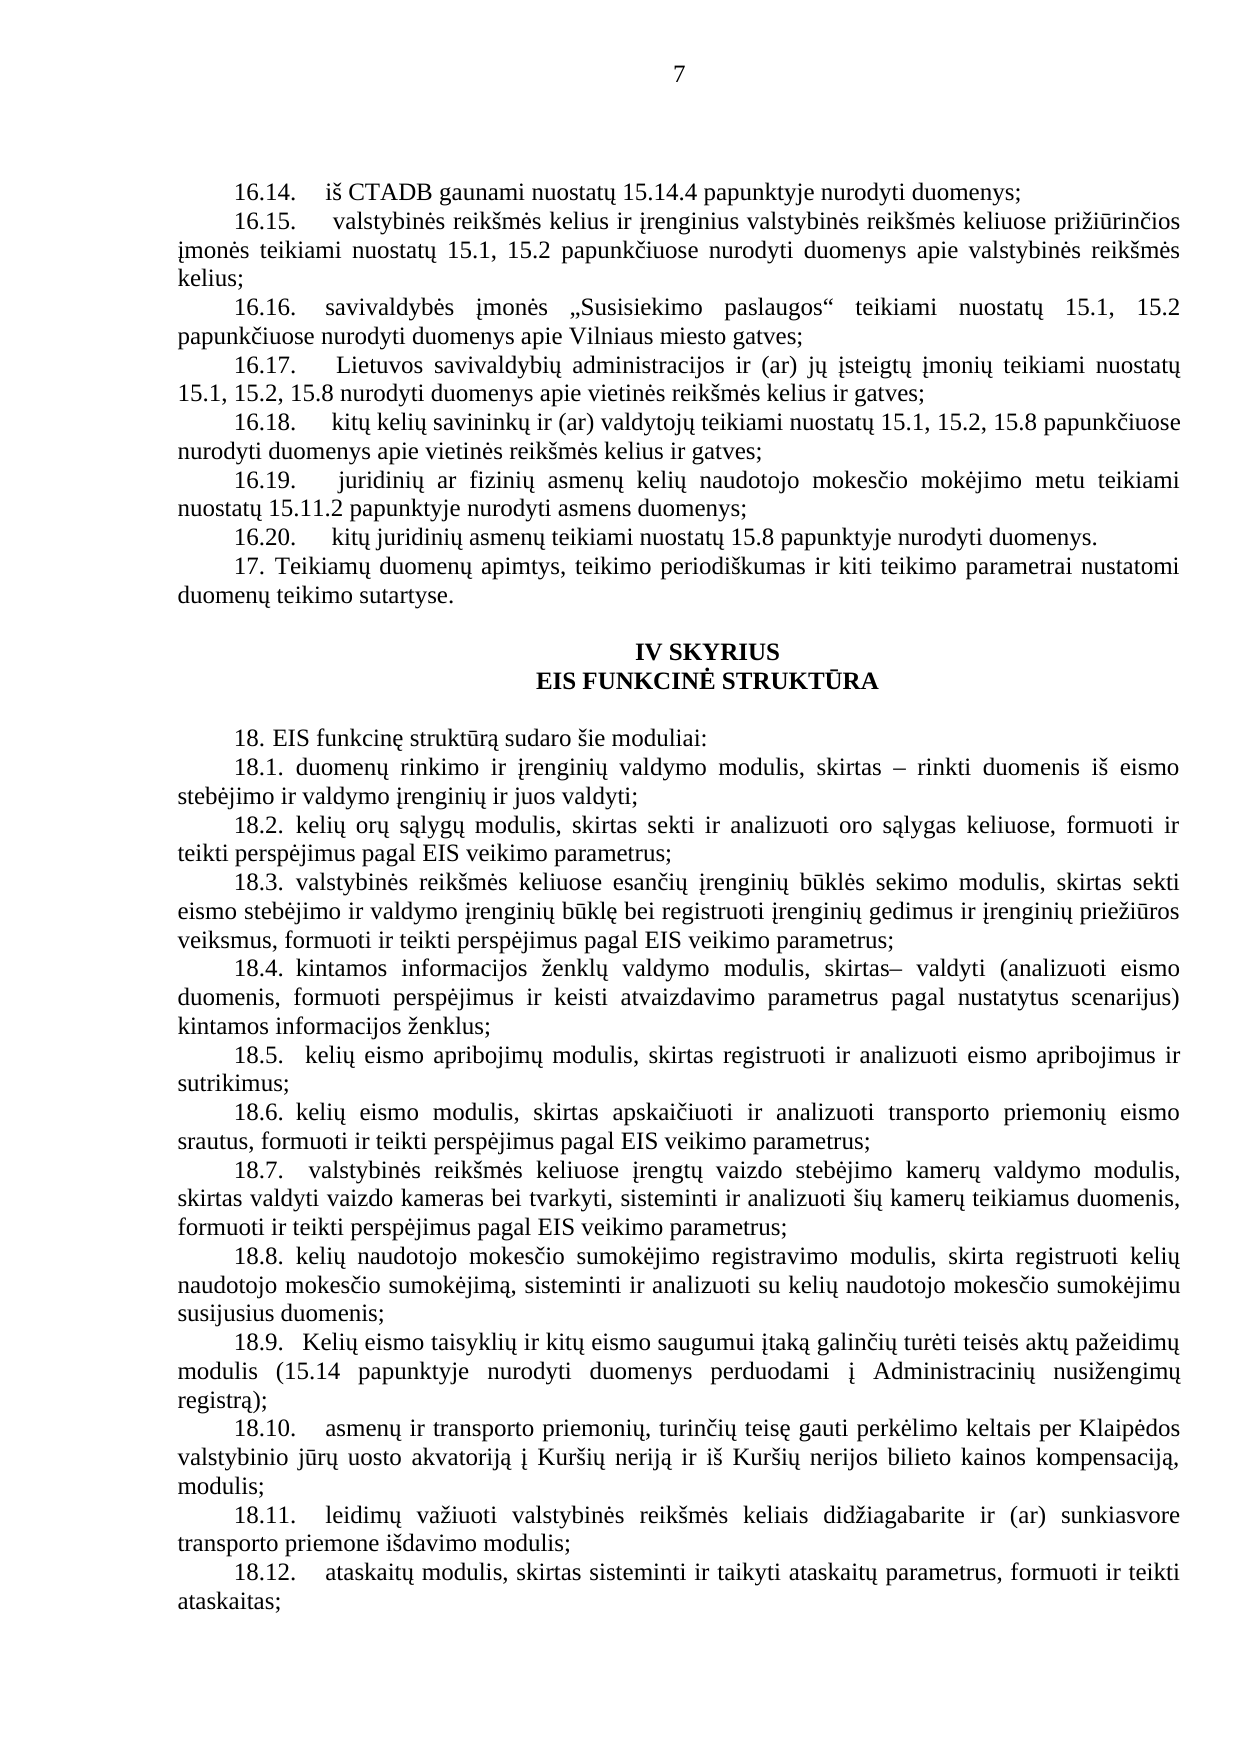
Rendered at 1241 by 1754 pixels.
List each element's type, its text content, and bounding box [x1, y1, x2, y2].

text 18.3. valstybinės reikšmės keliuose esančių įrenginių būklės sekimo modulis, skirtas sekti eismo stebėjimo ir valdymo įrenginių būklę bei registruoti įrenginių gedimus ir įrenginių priežiūros veiksmus, formuoti ir teikti perspėjimus pagal EIS veikimo parametrus; [177, 867, 1181, 953]
text 18.12. ataskaitų modulis, skirtas sisteminti ir taikyti ataskaitų parametrus, formuoti ir teikti ataskaitas; [177, 1557, 1181, 1615]
text 16.16. savivaldybės įmonės „Susisiekimo paslaugos“ teikiami nuostatų 15.1, 15.2 papunkčiuose nurodyti duomenys apie Vilniaus miesto gatves; [177, 292, 1181, 350]
text 18.7. valstybinės reikšmės keliuose įrengtų vaizdo stebėjimo kamerų valdymo modulis, skirtas valdyti vaizdo kameras bei tvarkyti, sisteminti ir analizuoti šių kamerų teikiamus duomenis, formuoti ir teikti perspėjimus pagal EIS veikimo parametrus; [177, 1155, 1181, 1241]
text 16.19. juridinių ar fizinių asmenų kelių naudotojo mokesčio mokėjimo metu teikiami nuostatų 15.11.2 papunktyje nurodyti asmens duomenys; [177, 465, 1181, 522]
text 18.9. Kelių eismo taisyklių ir kitų eismo saugumui įtaką galinčių turėti teisės aktų pažeidimų modulis (15.14 papunktyje nurodyti duomenys perduodami į Administracinių nusižengimų registrą); [177, 1327, 1181, 1413]
text EIS FUNKCINĖ STRUKTŪRA [177, 666, 1181, 695]
text 18.10. asmenų ir transporto priemonių, turinčių teisę gauti perkėlimo keltais per Klaipėdos valstybinio jūrų uosto akvatoriją į Kuršių neriją ir iš Kuršių nerijos bilieto kainos kompensaciją, modulis; [177, 1413, 1181, 1500]
text 18.2. kelių orų sąlygų modulis, skirtas sekti ir analizuoti oro sąlygas keliuose, formuoti ir teikti perspėjimus pagal EIS veikimo parametrus; [177, 810, 1181, 867]
text 16.15. valstybinės reikšmės kelius ir įrenginius valstybinės reikšmės keliuose prižiūrinčios įmonės teikiami nuostatų 15.1, 15.2 papunkčiuose nurodyti duomenys apie valstybinės reikšmės kelius; [177, 206, 1181, 292]
text 16.14. iš CTADB gaunami nuostatų 15.14.4 papunktyje nurodyti duomenys; [177, 177, 1181, 206]
text 16.17. Lietuvos savivaldybių administracijos ir (ar) jų įsteigtų įmonių teikiami nuostatų 15.1, 15.2, 15.8 nurodyti duomenys apie vietinės reikšmės kelius ir gatves; [177, 350, 1181, 407]
text IV SKYRIUS [177, 637, 1181, 666]
text 18.5. kelių eismo apribojimų modulis, skirtas registruoti ir analizuoti eismo apribojimus ir sutrikimus; [177, 1040, 1181, 1097]
text 16.20. kitų juridinių asmenų teikiami nuostatų 15.8 papunktyje nurodyti duomenys. [177, 522, 1181, 551]
text 16.18. kitų kelių savininkų ir (ar) valdytojų teikiami nuostatų 15.1, 15.2, 15.8 papunkčiuose nurodyti duomenys apie vietinės reikšmės kelius ir gatves; [177, 407, 1181, 465]
text 18.1. duomenų rinkimo ir įrenginių valdymo modulis, skirtas – rinkti duomenis iš eismo stebėjimo ir valdymo įrenginių ir juos valdyti; [177, 752, 1181, 810]
text 18.11. leidimų važiuoti valstybinės reikšmės keliais didžiagabarite ir (ar) sunkiasvore transporto priemone išdavimo modulis; [177, 1500, 1181, 1557]
text 17. Teikiamų duomenų apimtys, teikimo periodiškumas ir kiti teikimo parametrai nustatomi duomenų teikimo sutartyse. [177, 551, 1181, 608]
text 18.6. kelių eismo modulis, skirtas apskaičiuoti ir analizuoti transporto priemonių eismo srautus, formuoti ir teikti perspėjimus pagal EIS veikimo parametrus; [177, 1097, 1181, 1155]
text 18.8. kelių naudotojo mokesčio sumokėjimo registravimo modulis, skirta registruoti kelių naudotojo mokesčio sumokėjimą, sisteminti ir analizuoti su kelių naudotojo mokesčio sumokėjimu susijusius duomenis; [177, 1241, 1181, 1327]
text 18.4. kintamos informacijos ženklų valdymo modulis, skirtas– valdyti (analizuoti eismo duomenis, formuoti perspėjimus ir keisti atvaizdavimo parametrus pagal nustatytus scenarijus) kintamos informacijos ženklus; [177, 953, 1181, 1040]
text 18. EIS funkcinę struktūrą sudaro šie moduliai: [177, 723, 1181, 752]
